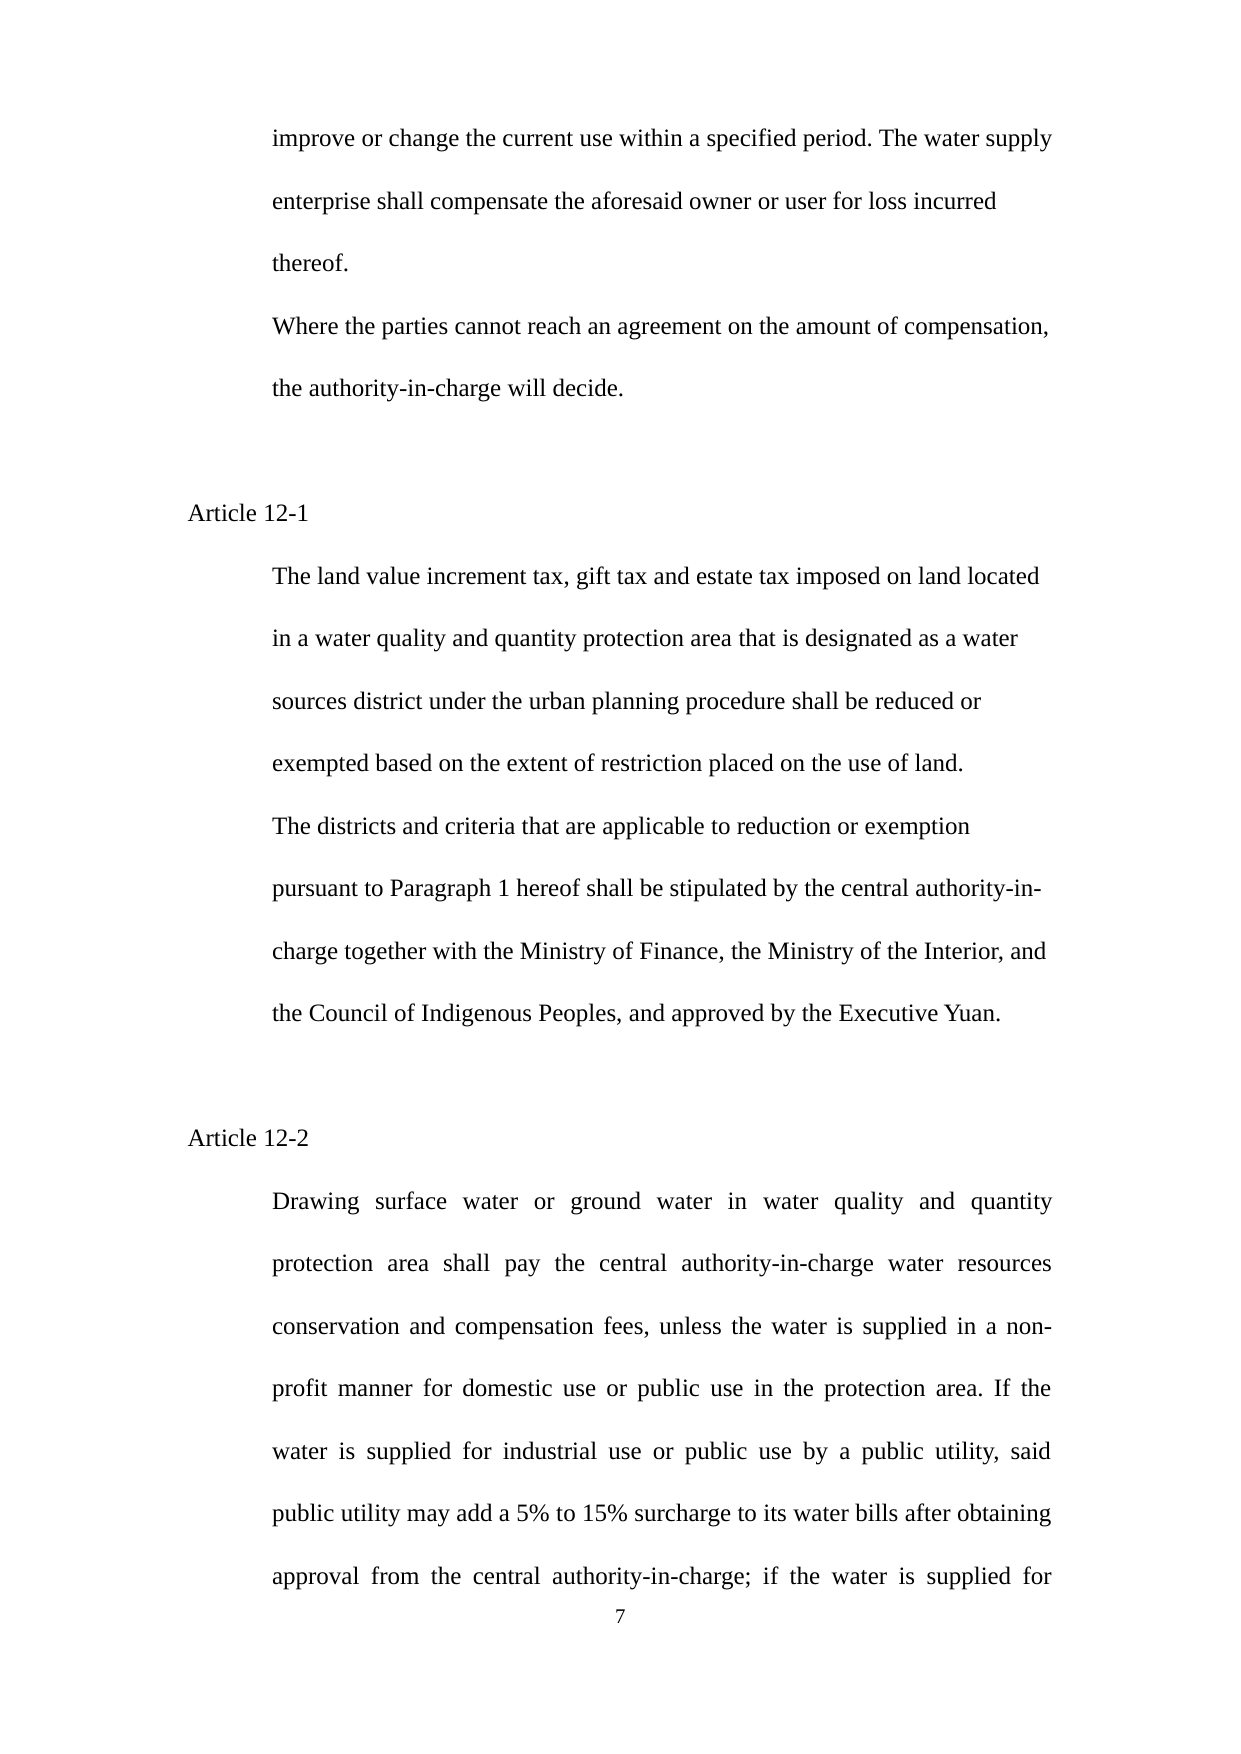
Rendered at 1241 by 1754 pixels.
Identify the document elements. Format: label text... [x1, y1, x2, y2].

text Article 12-2 [187, 1096, 1053, 1159]
text Drawing surface water or ground water in water quality and quantity protection area shall pay the central authority-in-charge water resources conservation and compensation fees, unless the water is supplied in a non-profit manner for domestic use or public use in the protection area. If the water is supplied for industrial use or public use by a public utility, said public utility may add a 5% to 15% surcharge to its water bills after obtaining approval from the central authority-in-charge; if the water is supplied for [272, 1159, 1053, 1596]
text Article 12-1 [187, 471, 1053, 534]
text The districts and criteria that are applicable to reduction or exemption pursuant to Paragraph 1 hereof shall be stipulated by the central authority-in-charge together with the Ministry of Finance, the Ministry of the Interior, and the Council of Indigenous Peoples, and approved by the Executive Yuan. [272, 784, 1053, 1034]
text Where the parties cannot reach an agreement on the amount of compensation, the authority-in-charge will decide. [272, 284, 1053, 409]
text improve or change the current use within a specified period. The water supply enterprise shall compensate the aforesaid owner or user for loss incurred thereof. [272, 96, 1053, 284]
text The land value increment tax, gift tax and estate tax imposed on land located in a water quality and quantity protection area that is designated as a water sources district under the urban planning procedure shall be reduced or exempted based on the extent of restriction placed on the use of land. [272, 534, 1053, 784]
